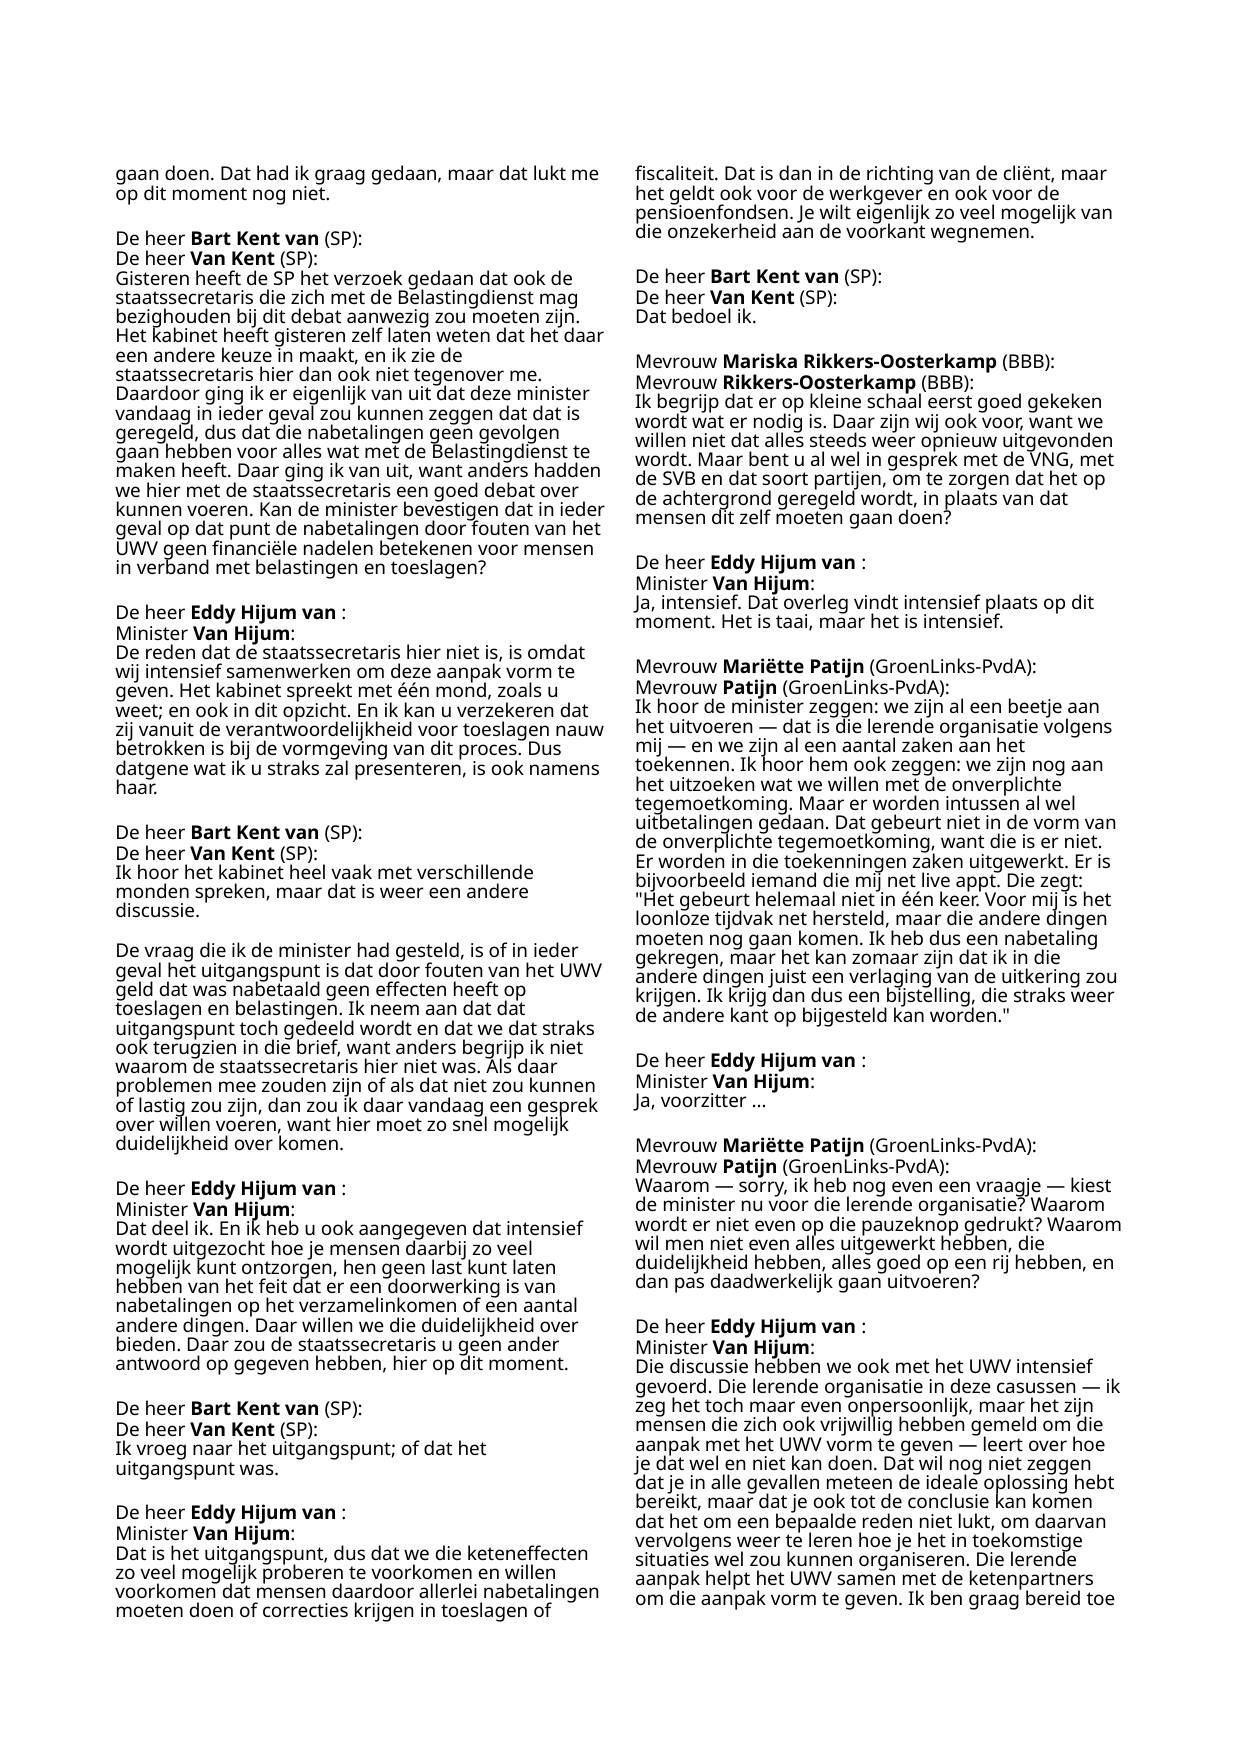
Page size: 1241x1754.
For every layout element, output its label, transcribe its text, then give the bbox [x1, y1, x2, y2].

text Dat is het uitgangspunt, dus dat we die keteneffecten zo veel mogelijk proberen te voorkomen en willen voorkomen dat mensen daardoor allerlei nabetalingen moeten doen of correcties krijgen in toeslagen of [115, 1544, 605, 1622]
text Mevrouw Patijn (GroenLinks-PvdA): [635, 1158, 1125, 1177]
text De heer Eddy Hijum van : [115, 1499, 605, 1525]
text Die discussie hebben we ook met het UWV intensief gevoerd. Die lerende organisatie in deze casussen — ik zeg het toch maar even onpersoonlijk, maar het zijn mensen die zich ook vrijwillig hebben gemeld om die aanpak met het UWV vorm te geven — leert over hoe je dat wel en niet kan doen. Dat wil nog niet zeggen dat je in alle gevallen meteen de ideale oplossing hebt bereikt, maar dat je ook tot de conclusie kan komen dat het om een bepaalde reden niet lukt, om daarvan vervolgens weer te leren hoe je het in toekomstige situaties wel zou kunnen organiseren. Die lerende aanpak helpt het UWV samen met de ketenpartners om die aanpak vorm te geven. Ik ben graag bereid toe [635, 1358, 1125, 1609]
text Minister Van Hijum: [115, 1201, 605, 1220]
text Mevrouw Mariëtte Patijn (GroenLinks-PvdA): [635, 653, 1125, 679]
text De heer Van Kent (SP): [115, 1421, 605, 1440]
text De heer Eddy Hijum van : [115, 599, 605, 624]
text Waarom — sorry, ik heb nog even een vraagje — kiest de minister nu voor die lerende organisatie? Waarom wordt er niet even op die pauzeknop gedrukt? Waarom wil men niet even alles uitgewerkt hebben, die duidelijkheid hebben, alles goed op een rij hebben, en dan pas daadwerkelijk gaan uitvoeren? [635, 1177, 1125, 1293]
text De heer Van Kent (SP): [115, 250, 605, 270]
text Mevrouw Rikkers-Oosterkamp (BBB): [635, 374, 1125, 393]
text fiscaliteit. Dat is dan in de richting van de cliënt, maar het geldt ook voor de werkgever en ook voor de pensioenfondsen. Je wilt eigenlijk zo veel mogelijk van die onzekerheid aan de voorkant wegnemen. [635, 165, 1125, 242]
text Mevrouw Mariëtte Patijn (GroenLinks-PvdA): [635, 1132, 1125, 1158]
text De heer Eddy Hijum van : [635, 549, 1125, 575]
text De heer Eddy Hijum van : [635, 1313, 1125, 1339]
text Ik hoor het kabinet heel vaak met verschillende monden spreken, maar dat is weer een andere discussie. [115, 864, 605, 922]
text Minister Van Hijum: [635, 1073, 1125, 1092]
text De heer Van Kent (SP): [635, 289, 1125, 308]
text Ik vroeg naar het uitgangspunt; of dat het uitgangspunt was. [115, 1440, 605, 1479]
text Ik hoor de minister zeggen: we zijn al een beetje aan het uitvoeren — dat is die lerende organisatie volgens mij — en we zijn al een aantal zaken aan het toekennen. Ik hoor hem ook zeggen: we zijn nog aan het uitzoeken wat we willen met de onverplichte tegemoetkoming. Maar er worden intussen al wel uitbetalingen gedaan. Dat gebeurt niet in de vorm van de onverplichte tegemoetkoming, want die is er niet. Er worden in die toekenningen zaken uitgewerkt. Er is bijvoorbeeld iemand die mij net live appt. Die zegt: "Het gebeurt helemaal niet in één keer. Voor mij is het loonloze tijdvak net hersteld, maar die andere dingen moeten nog gaan komen. Ik heb dus een nabetaling gekregen, maar het kan zomaar zijn dat ik in die andere dingen juist een verlaging van de uitkering zou krijgen. Ik krijg dan dus een bijstelling, die straks weer de andere kant op bijgesteld kan worden." [635, 698, 1125, 1026]
text Ja, voorzitter … [635, 1092, 1125, 1111]
text Gisteren heeft de SP het verzoek gedaan dat ook de staatssecretaris die zich met de Belastingdienst mag bezighouden bij dit debat aanwezig zou moeten zijn. Het kabinet heeft gisteren zelf laten weten dat het daar een andere keuze in maakt, en ik zie de staatssecretaris hier dan ook niet tegenover me. Daardoor ging ik er eigenlijk van uit dat deze minister vandaag in ieder geval zou kunnen zeggen dat dat is geregeld, dus dat die nabetalingen geen gevolgen gaan hebben voor alles wat met de Belastingdienst te maken heeft. Daar ging ik van uit, want anders hadden we hier met de staatssecretaris een goed debat over kunnen voeren. Kan de minister bevestigen dat in ieder geval op dat punt de nabetalingen door fouten van het UWV geen financiële nadelen betekenen voor mensen in verband met belastingen en toeslagen? [115, 270, 605, 578]
text Ja, intensief. Dat overleg vindt intensief plaats op dit moment. Het is taai, maar het is intensief. [635, 594, 1125, 633]
text Ik begrijp dat er op kleine schaal eerst goed gekeken wordt wat er nodig is. Daar zijn wij ook voor, want we willen niet dat alles steeds weer opnieuw uitgevonden wordt. Maar bent u al wel in gesprek met de VNG, met de SVB en dat soort partijen, om te zorgen dat het op de achtergrond geregeld wordt, in plaats van dat mensen dit zelf moeten gaan doen? [635, 393, 1125, 528]
text gaan doen. Dat had ik graag gedaan, maar dat lukt me op dit moment nog niet. [115, 165, 605, 204]
text Mevrouw Mariska Rikkers-Oosterkamp (BBB): [635, 348, 1125, 374]
text Dat deel ik. En ik heb u ook aangegeven dat intensief wordt uitgezocht hoe je mensen daarbij zo veel mogelijk kunt ontzorgen, hen geen last kunt laten hebben van het feit dat er een doorwerking is van nabetalingen op het verzamelinkomen of een aantal andere dingen. Daar willen we die duidelijkheid over bieden. Daar zou de staatssecretaris u geen ander antwoord op gegeven hebben, hier op dit moment. [115, 1220, 605, 1374]
text Mevrouw Patijn (GroenLinks-PvdA): [635, 679, 1125, 698]
text De heer Bart Kent van (SP): [115, 819, 605, 844]
text Minister Van Hijum: [115, 1525, 605, 1544]
text De vraag die ik de minister had gesteld, is of in ieder geval het uitgangspunt is dat door fouten van het UWV geld dat was nabetaald geen effecten heeft op toeslagen en belastingen. Ik neem aan dat dat uitgangspunt toch gedeeld wordt en dat we dat straks ook terugzien in die brief, want anders begrijp ik niet waarom de staatssecretaris hier niet was. Als daar problemen mee zouden zijn of als dat niet zou kunnen of lastig zou zijn, dan zou ik daar vandaag een gesprek over willen voeren, want hier moet zo snel mogelijk duidelijkheid over komen. [115, 942, 605, 1154]
text De reden dat de staatssecretaris hier niet is, is omdat wij intensief samenwerken om deze aanpak vorm te geven. Het kabinet spreekt met één mond, zoals u weet; en ook in dit opzicht. En ik kan u verzekeren dat zij vanuit de verantwoordelijkheid voor toeslagen nauw betrokken is bij de vormgeving van dit proces. Dus datgene wat ik u straks zal presenteren, is ook namens haar. [115, 644, 605, 798]
text De heer Eddy Hijum van : [115, 1175, 605, 1201]
text De heer Bart Kent van (SP): [635, 263, 1125, 289]
text Dat bedoel ik. [635, 308, 1125, 327]
text Minister Van Hijum: [115, 624, 605, 644]
text Minister Van Hijum: [635, 575, 1125, 594]
text De heer Bart Kent van (SP): [115, 225, 605, 250]
text De heer Eddy Hijum van : [635, 1047, 1125, 1073]
text De heer Bart Kent van (SP): [115, 1395, 605, 1421]
text Minister Van Hijum: [635, 1339, 1125, 1358]
text De heer Van Kent (SP): [115, 844, 605, 864]
